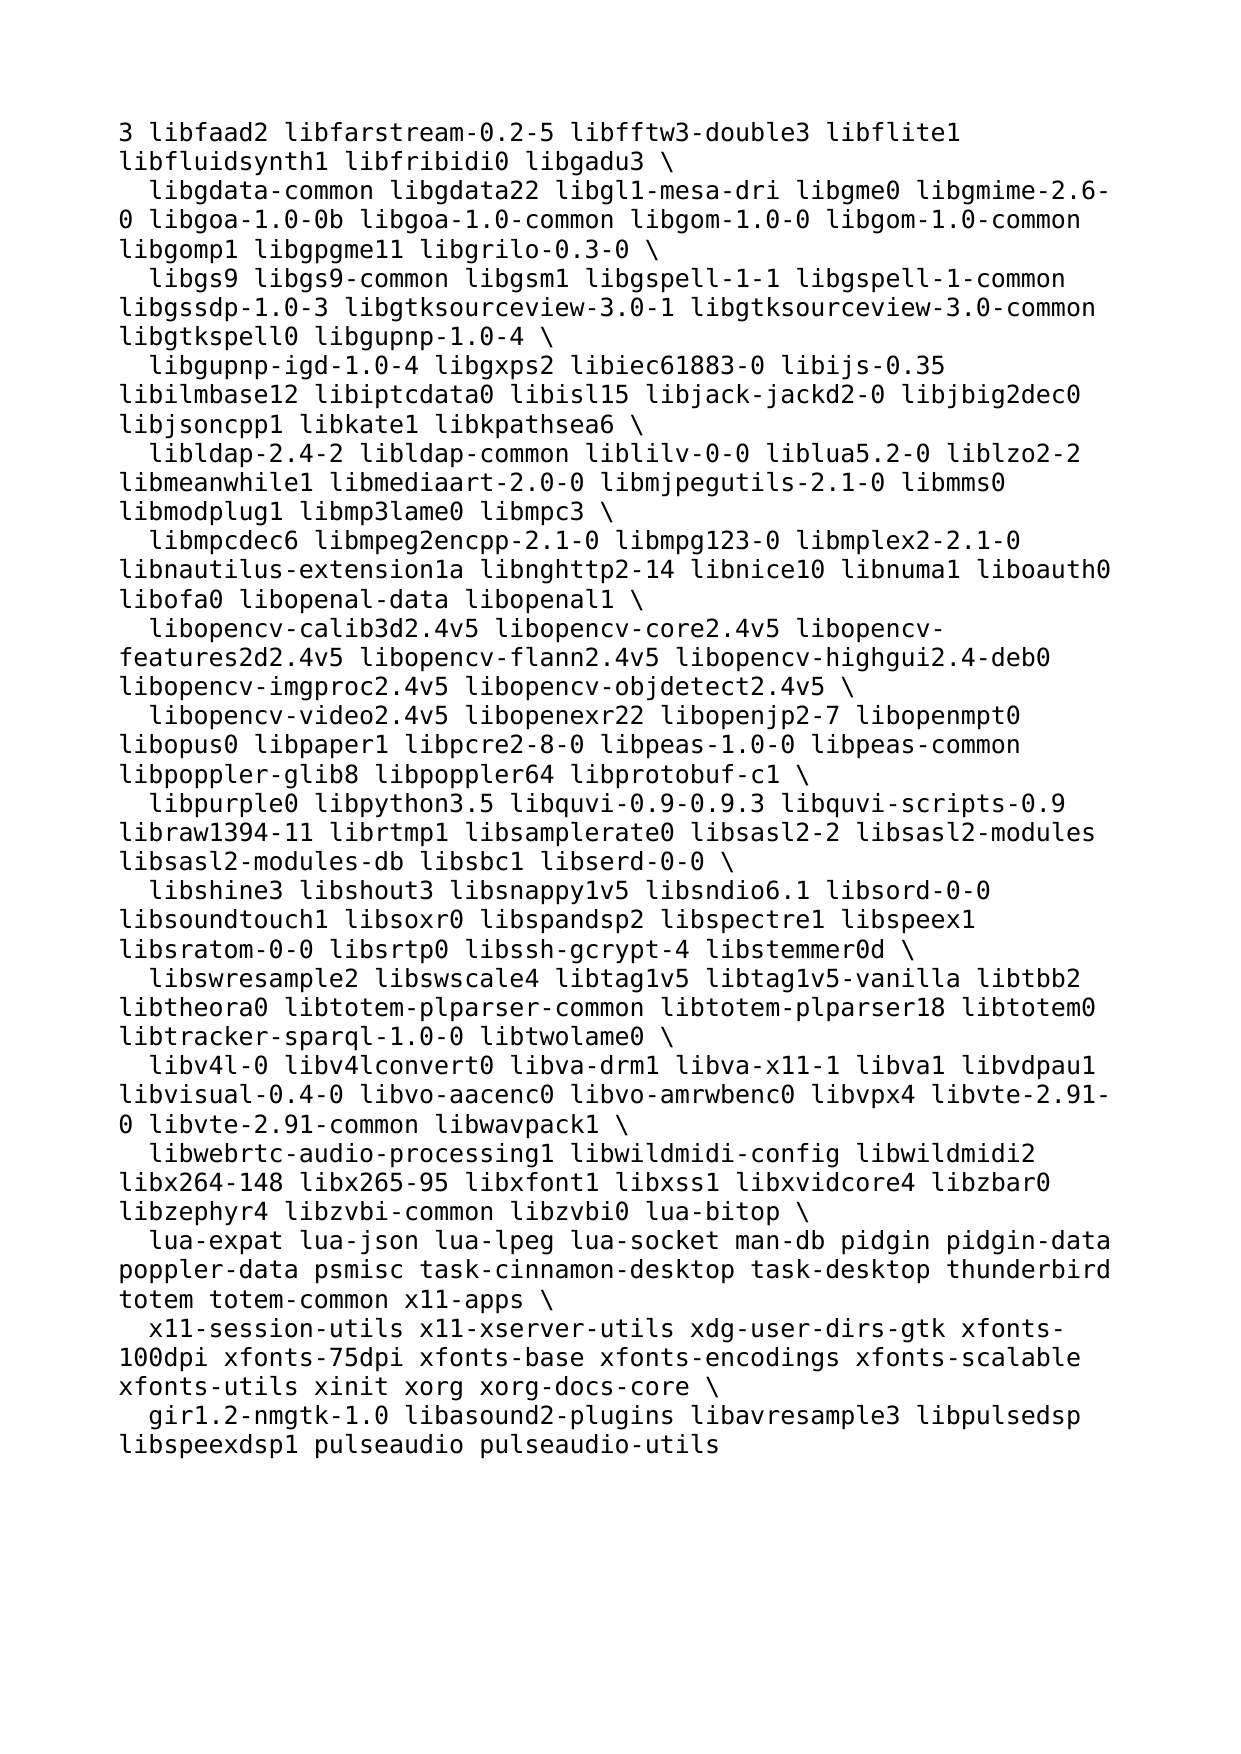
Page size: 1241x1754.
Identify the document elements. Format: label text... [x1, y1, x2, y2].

text 3 libfaad2 libfarstream-0.2-5 libfftw3-double3 libflite1 libfluidsynth1 libfribidi0 libgadu3 \ libgdata-common libgdata22 libgl1-mesa-dri libgme0 libgmime-2.6-0 libgoa-1.0-0b libgoa-1.0-common libgom-1.0-0 libgom-1.0-common libgomp1 libgpgme11 libgrilo-0.3-0 \ libgs9 libgs9-common libgsm1 libgspell-1-1 libgspell-1-common libgssdp-1.0-3 libgtksourceview-3.0-1 libgtksourceview-3.0-common libgtkspell0 libgupnp-1.0-4 \ libgupnp-igd-1.0-4 libgxps2 libiec61883-0 libijs-0.35 libilmbase12 libiptcdata0 libisl15 libjack-jackd2-0 libjbig2dec0 libjsoncpp1 libkate1 libkpathsea6 \ libldap-2.4-2 libldap-common liblilv-0-0 liblua5.2-0 liblzo2-2 libmeanwhile1 libmediaart-2.0-0 libmjpegutils-2.1-0 libmms0 libmodplug1 libmp3lame0 libmpc3 \ libmpcdec6 libmpeg2encpp-2.1-0 libmpg123-0 libmplex2-2.1-0 libnautilus-extension1a libnghttp2-14 libnice10 libnuma1 liboauth0 libofa0 libopenal-data libopenal1 \ libopencv-calib3d2.4v5 libopencv-core2.4v5 libopencv-features2d2.4v5 libopencv-flann2.4v5 libopencv-highgui2.4-deb0 libopencv-imgproc2.4v5 libopencv-objdetect2.4v5 \ libopencv-video2.4v5 libopenexr22 libopenjp2-7 libopenmpt0 libopus0 libpaper1 libpcre2-8-0 libpeas-1.0-0 libpeas-common libpoppler-glib8 libpoppler64 libprotobuf-c1 \ libpurple0 libpython3.5 libquvi-0.9-0.9.3 libquvi-scripts-0.9 libraw1394-11 librtmp1 libsamplerate0 libsasl2-2 libsasl2-modules libsasl2-modules-db libsbc1 libserd-0-0 \ libshine3 libshout3 libsnappy1v5 libsndio6.1 libsord-0-0 libsoundtouch1 libsoxr0 libspandsp2 libspectre1 libspeex1 libsratom-0-0 libsrtp0 libssh-gcrypt-4 libstemmer0d \ libswresample2 libswscale4 libtag1v5 libtag1v5-vanilla libtbb2 libtheora0 libtotem-plparser-common libtotem-plparser18 libtotem0 libtracker-sparql-1.0-0 libtwolame0 \ libv4l-0 libv4lconvert0 libva-drm1 libva-x11-1 libva1 libvdpau1 libvisual-0.4-0 libvo-aacenc0 libvo-amrwbenc0 libvpx4 libvte-2.91-0 libvte-2.91-common libwavpack1 \ libwebrtc-audio-processing1 libwildmidi-config libwildmidi2 libx264-148 libx265-95 libxfont1 libxss1 libxvidcore4 libzbar0 libzephyr4 libzvbi-common libzvbi0 lua-bitop \ lua-expat lua-json lua-lpeg lua-socket man-db pidgin pidgin-data poppler-data psmisc task-cinnamon-desktop task-desktop thunderbird totem totem-common x11-apps \ x11-session-utils x11-xserver-utils xdg-user-dirs-gtk xfonts-100dpi xfonts-75dpi xfonts-base xfonts-encodings xfonts-scalable xfonts-utils xinit xorg xorg-docs-core \ gir1.2-nmgtk-1.0 libasound2-plugins libavresample3 libpulsedsp libspeexdsp1 pulseaudio pulseaudio-utils [118, 118, 1122, 1460]
